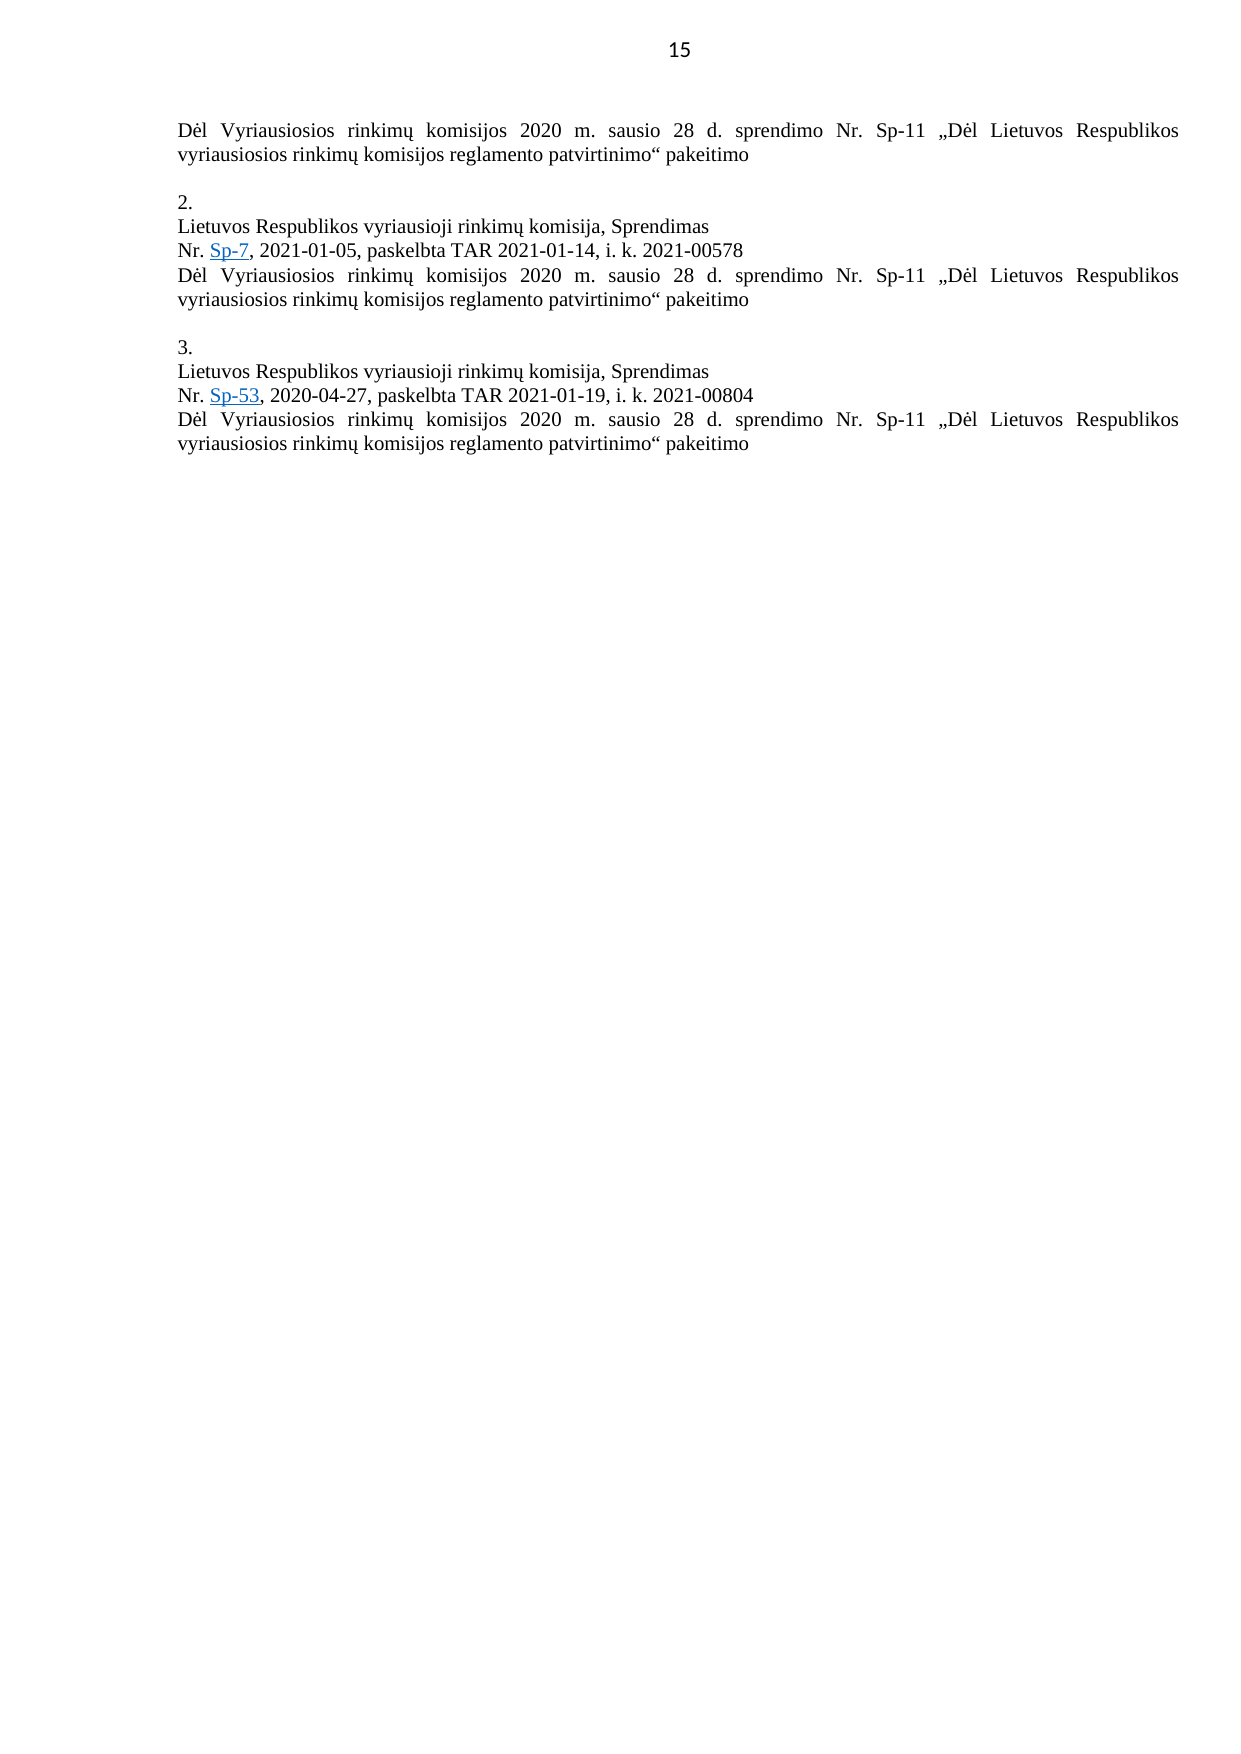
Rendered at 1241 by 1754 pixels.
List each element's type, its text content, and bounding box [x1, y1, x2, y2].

text Lietuvos Respublikos vyriausioji rinkimų komisija, Sprendimas [177, 359, 1181, 383]
text 2. [177, 190, 1181, 214]
text Lietuvos Respublikos vyriausioji rinkimų komisija, Sprendimas [177, 214, 1181, 238]
text 3. [177, 335, 1181, 359]
text Dėl Vyriausiosios rinkimų komisijos 2020 m. sausio 28 d. sprendimo Nr. Sp-11 „Dėl Lietuvos Respublikos vyriausiosios rinkimų komisijos reglamento patvirtinimo“ pakeitimo [177, 262, 1181, 311]
text Nr. Sp-7, 2021-01-05, paskelbta TAR 2021-01-14, i. k. 2021-00578 [177, 238, 1181, 262]
text Nr. Sp-53, 2020-04-27, paskelbta TAR 2021-01-19, i. k. 2021-00804 [177, 383, 1181, 407]
text Dėl Vyriausiosios rinkimų komisijos 2020 m. sausio 28 d. sprendimo Nr. Sp-11 „Dėl Lietuvos Respublikos vyriausiosios rinkimų komisijos reglamento patvirtinimo“ pakeitimo [177, 407, 1181, 455]
text Dėl Vyriausiosios rinkimų komisijos 2020 m. sausio 28 d. sprendimo Nr. Sp-11 „Dėl Lietuvos Respublikos vyriausiosios rinkimų komisijos reglamento patvirtinimo“ pakeitimo [177, 118, 1181, 166]
